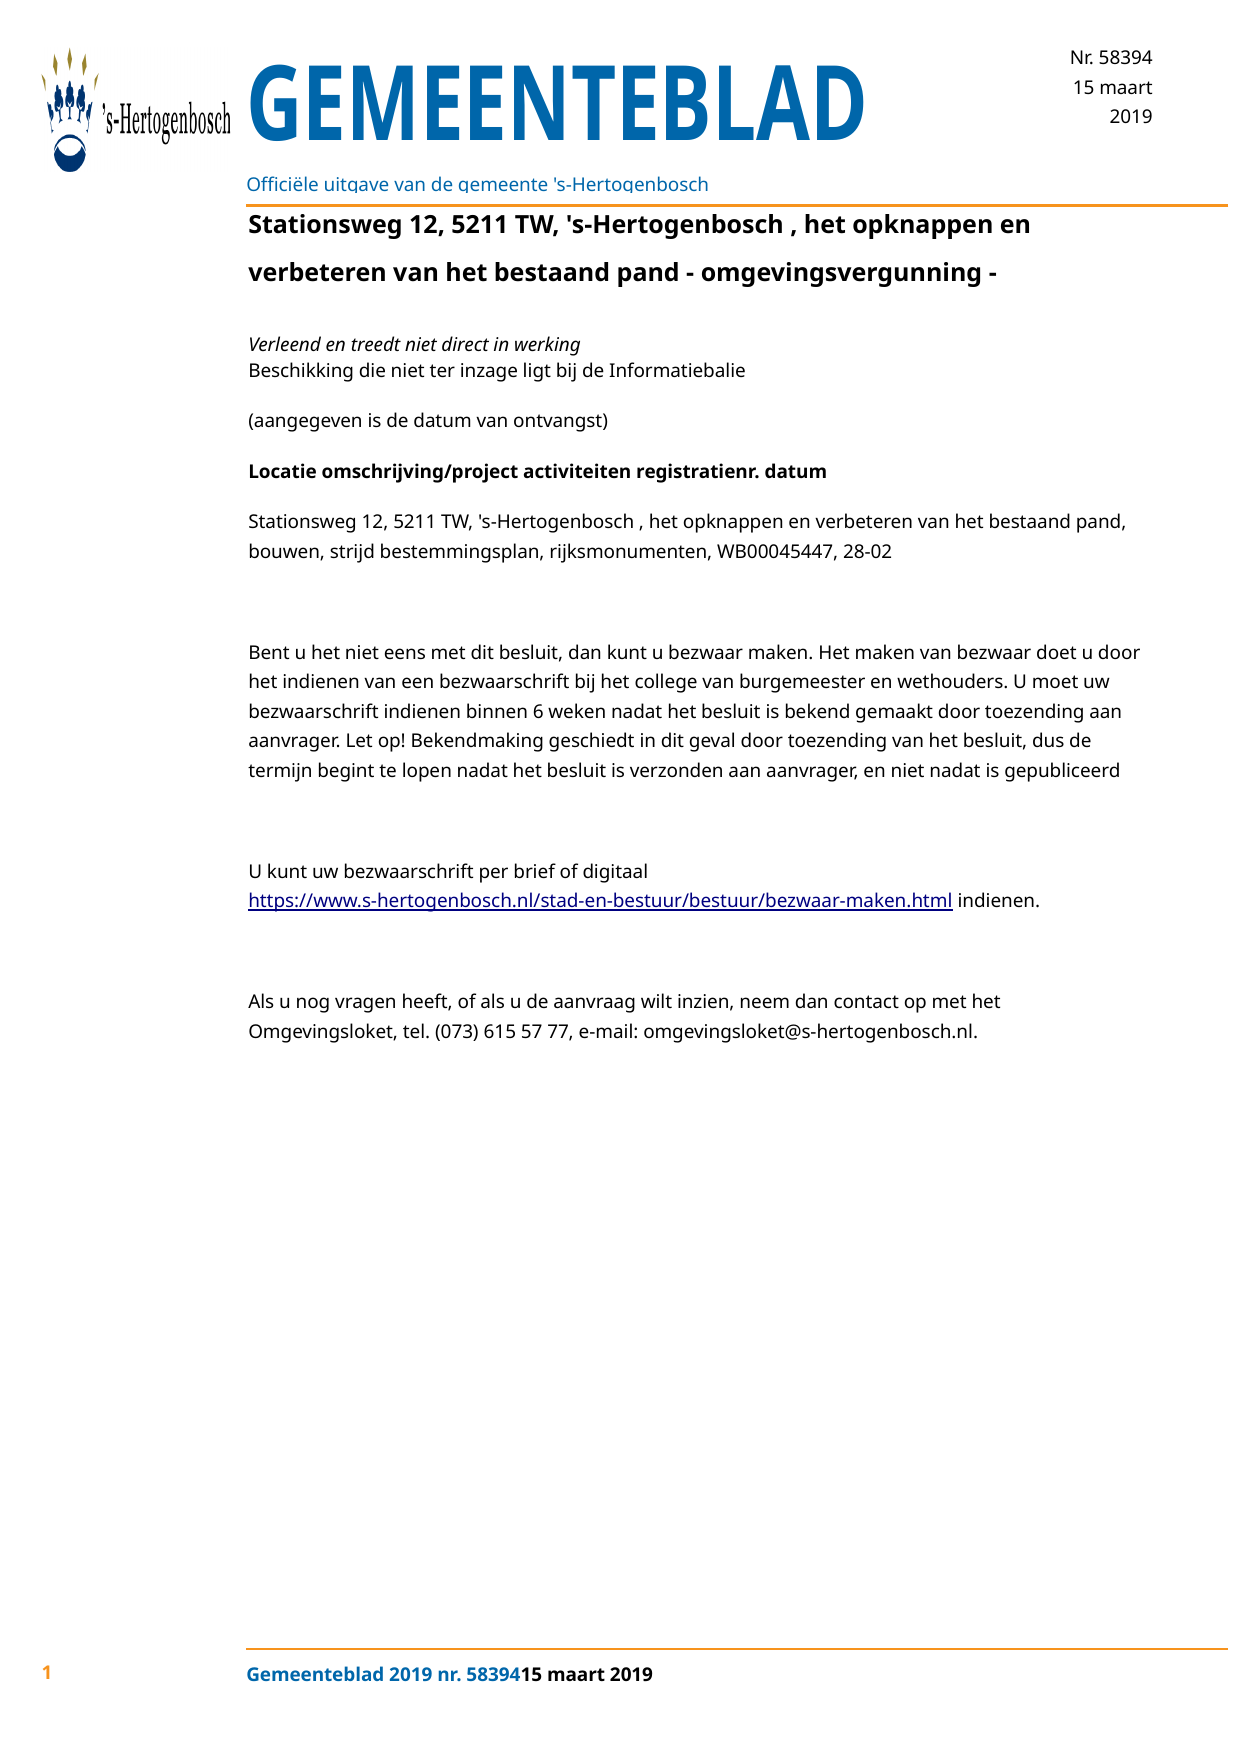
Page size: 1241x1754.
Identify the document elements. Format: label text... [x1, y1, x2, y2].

text Locatie omschrijving/project activiteiten registratienr. datum [248, 458, 1152, 484]
text Stationsweg 12, 5211 TW, 's-Hertogenbosch , het opknappen en verbeteren van het bestaand pand - omgevingsvergunning - [248, 207, 1152, 288]
text Verleend en treedt niet direct in werking [248, 331, 1152, 357]
text (aangegeven is de datum van ontvangst) [248, 408, 1152, 433]
picture [41, 47, 231, 172]
text Stationsweg 12, 5211 TW, 's-Hertogenbosch , het opknappen en verbeteren van het bestaand pand, bouwen, strijd bestemmingsplan, rijksmonumenten, WB00045447, 28-02 [248, 508, 1152, 564]
text Bent u het niet eens met dit besluit, dan kunt u bezwaar maken. Het maken van bezwaar doet u door het indienen van een bezwaarschrift bij het college van burgemeester en wethouders. U moet uw bezwaarschrift indienen binnen 6 weken nadat het besluit is bekend gemaakt door toezending aan aanvrager. Let op! Bekendmaking geschiedt in dit geval door toezending van het besluit, dus de termijn begint te lopen nadat het besluit is verzonden aan aanvrager, en niet nadat is gepubliceerd [248, 639, 1152, 783]
text Als u nog vragen heeft, of als u de aanvraag wilt inzien, neem dan contact op met het Omgevingsloket, tel. (073) 615 57 77, e-mail: omgevingsloket@s-hertogenbosch.nl. [248, 988, 1152, 1044]
text Beschikking die niet ter inzage ligt bij de Informatiebalie [248, 357, 1152, 383]
text U kunt uw bezwaarschrift per brief of digitaal https://www.s-hertogenbosch.nl/stad-en-bestuur/bestuur/bezwaar-maken.html indienen. [248, 858, 1152, 913]
